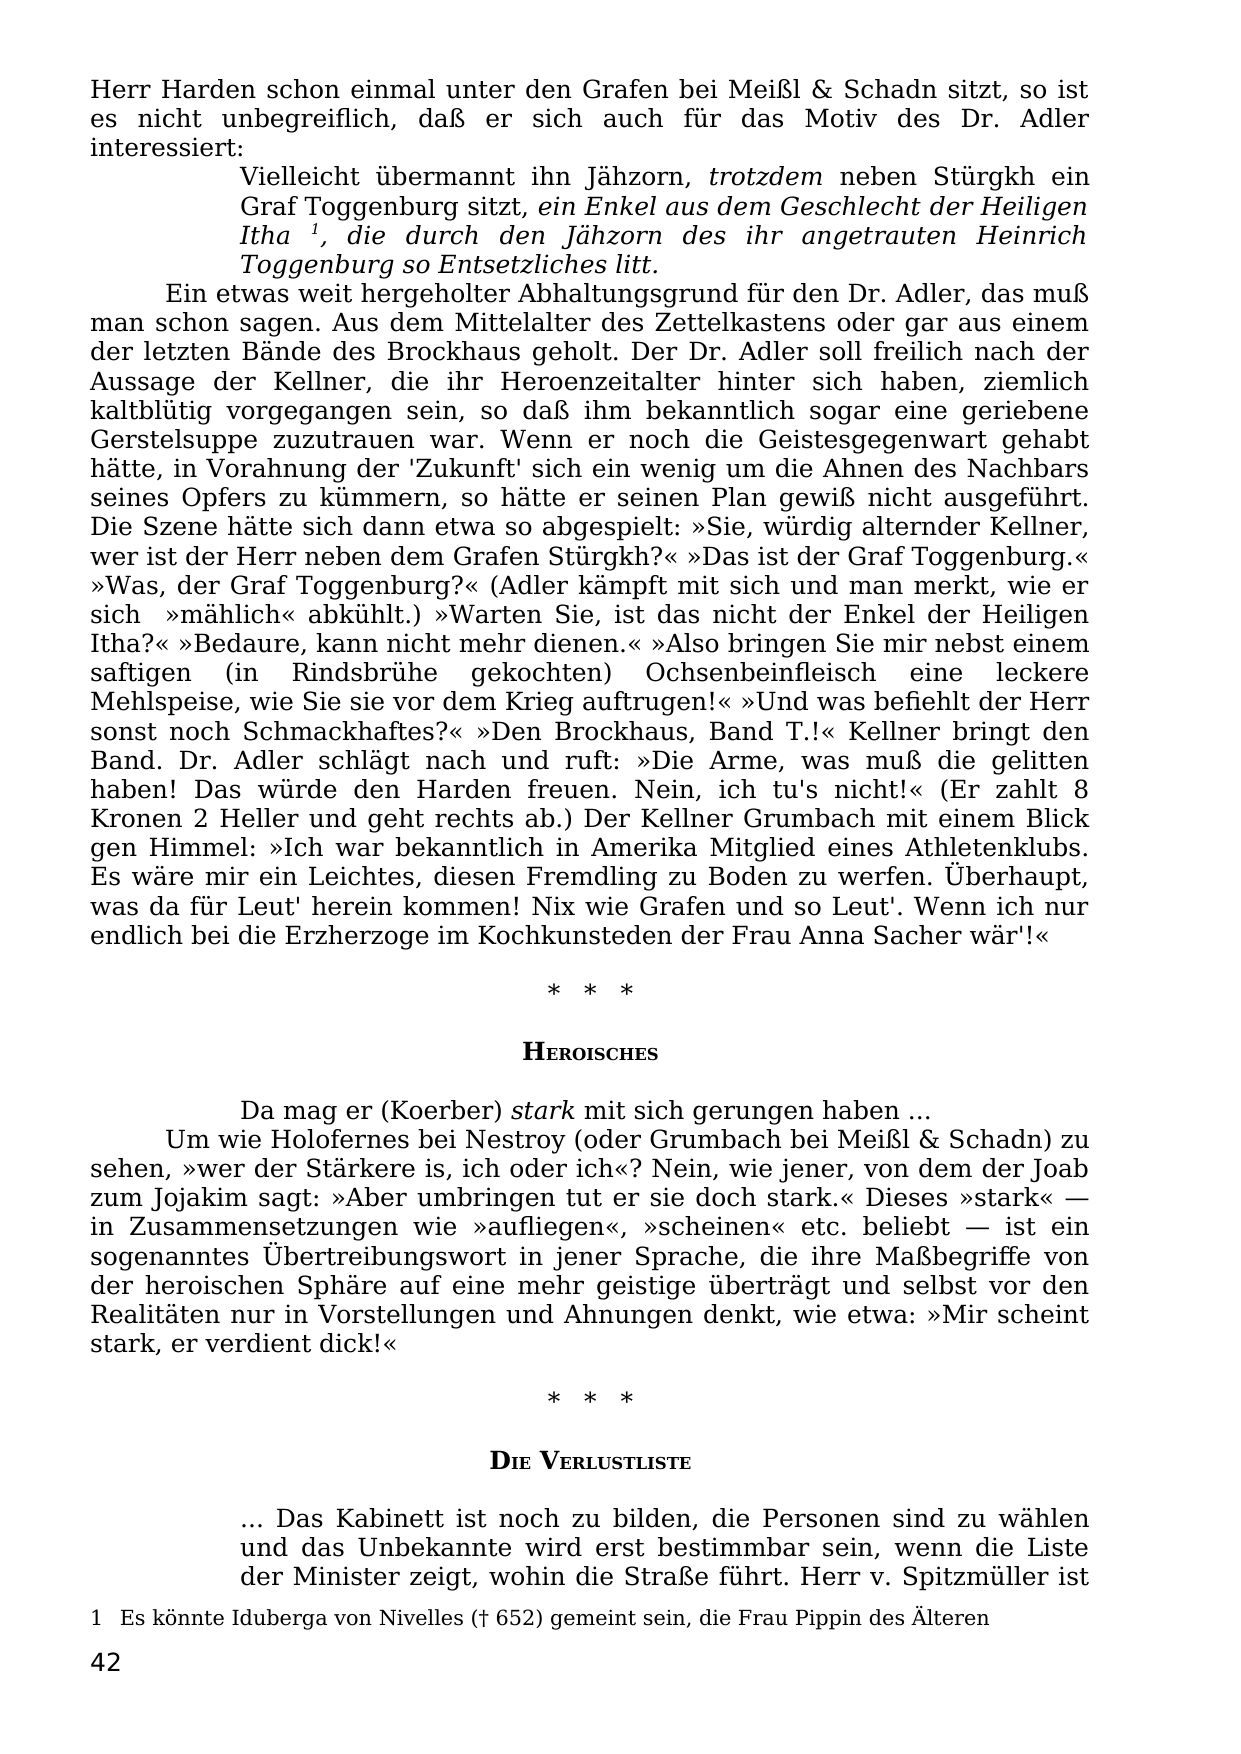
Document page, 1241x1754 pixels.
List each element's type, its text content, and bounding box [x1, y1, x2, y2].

text ... Das Kabinett ist noch zu bilden, die Personen sind zu wählen und das Unbekannte wird erst bestimmbar sein, wenn die Liste der Minister zeigt, wohin die Straße führt. Herr v. Spitzmüller ist [240, 1504, 1091, 1592]
text Heroisches [90, 1008, 1091, 1067]
text Die Verlustliste [90, 1417, 1091, 1475]
text * * * [90, 1387, 1091, 1417]
text Herr Harden schon einmal unter den Grafen bei Meißl & Schadn sitzt, so ist es nicht unbegreiflich, daß er sich auch für das Motiv des Dr. Adler interessiert: [90, 75, 1091, 162]
text * * * [90, 979, 1091, 1008]
text Da mag er (Koerber) stark mit sich gerungen haben ... [240, 1096, 1091, 1125]
text Um wie Holofernes bei Nestroy (oder Grumbach bei Meißl & Schadn) zu sehen, »wer der Stärkere is, ich oder ich«? Nein, wie jener, von dem der Joab zum Jojakim sagt: »Aber umbringen tut er sie doch stark.« Dieses »stark« — in Zusammensetzungen wie »aufliegen«, »scheinen« etc. beliebt — ist ein sogenanntes Übertreibungswort in jener Sprache, die ihre Maßbegriffe von der heroischen Sphäre auf eine mehr geistige überträgt und selbst vor den Realitäten nur in Vorstellungen und Ahnungen denkt, wie etwa: »Mir scheint stark, er verdient dick!« [90, 1125, 1091, 1358]
text Es könnte Iduberga von Nivelles († 652) gemeint sein, die Frau Pippin des Älteren [90, 1606, 1091, 1631]
text Ein etwas weit hergeholter Abhaltungsgrund für den Dr. Adler, das muß man schon sagen. Aus dem Mittelalter des Zettelkastens oder gar aus einem der letzten Bände des Brockhaus geholt. Der Dr. Adler soll freilich nach der Aussage der Kellner, die ihr Heroenzeitalter hinter sich haben, ziemlich kaltblütig vorgegangen sein, so daß ihm bekanntlich sogar eine geriebene Gerstelsuppe zuzutrauen war. Wenn er noch die Geistesgegenwart gehabt hätte, in Vorahnung der 'Zukunft' sich ein wenig um die Ahnen des Nachbars seines Opfers zu kümmern, so hätte er seinen Plan gewiß nicht ausgeführt. Die Szene hätte sich dann etwa so abgespielt: »Sie, würdig alternder Kellner, wer ist der Herr neben dem Grafen Stürgkh?« »Das ist der Graf Toggenburg.« »Was, der Graf Toggenburg?« (Adler kämpft mit sich und man merkt, wie er sich »mählich« abkühlt.) »Warten Sie, ist das nicht der Enkel der Heiligen Itha?« »Bedaure, kann nicht mehr dienen.« »Also bringen Sie mir nebst einem saftigen (in Rindsbrühe gekochten) Ochsenbeinfleisch eine leckere Mehlspeise, wie Sie sie vor dem Krieg auftrugen!« »Und was befiehlt der Herr sonst noch Schmackhaftes?« »Den Brockhaus, Band T.!« Kellner bringt den Band. Dr. Adler schlägt nach und ruft: »Die Arme, was muß die gelitten haben! Das würde den Harden freuen. Nein, ich tu's nicht!« (Er zahlt 8 Kronen 2 Heller und geht rechts ab.) Der Kellner Grumbach mit einem Blick gen Himmel: »Ich war bekanntlich in Amerika Mitglied eines Athletenklubs. Es wäre mir ein Leichtes, diesen Fremdling zu Boden zu werfen. Überhaupt, was da für Leut' herein kommen! Nix wie Grafen und so Leut'. Wenn ich nur endlich bei die Erzherzoge im Kochkunsteden der Frau Anna Sacher wär'!« [90, 279, 1091, 950]
text Vielleicht übermannt ihn Jähzorn, trotzdem neben Stürgkh ein Graf Toggenburg sitzt, ein Enkel aus dem Geschlecht der Heiligen Itha , die durch den Jähzorn des ihr angetrauten Heinrich Toggenburg so Entsetzliches litt. [240, 162, 1091, 279]
